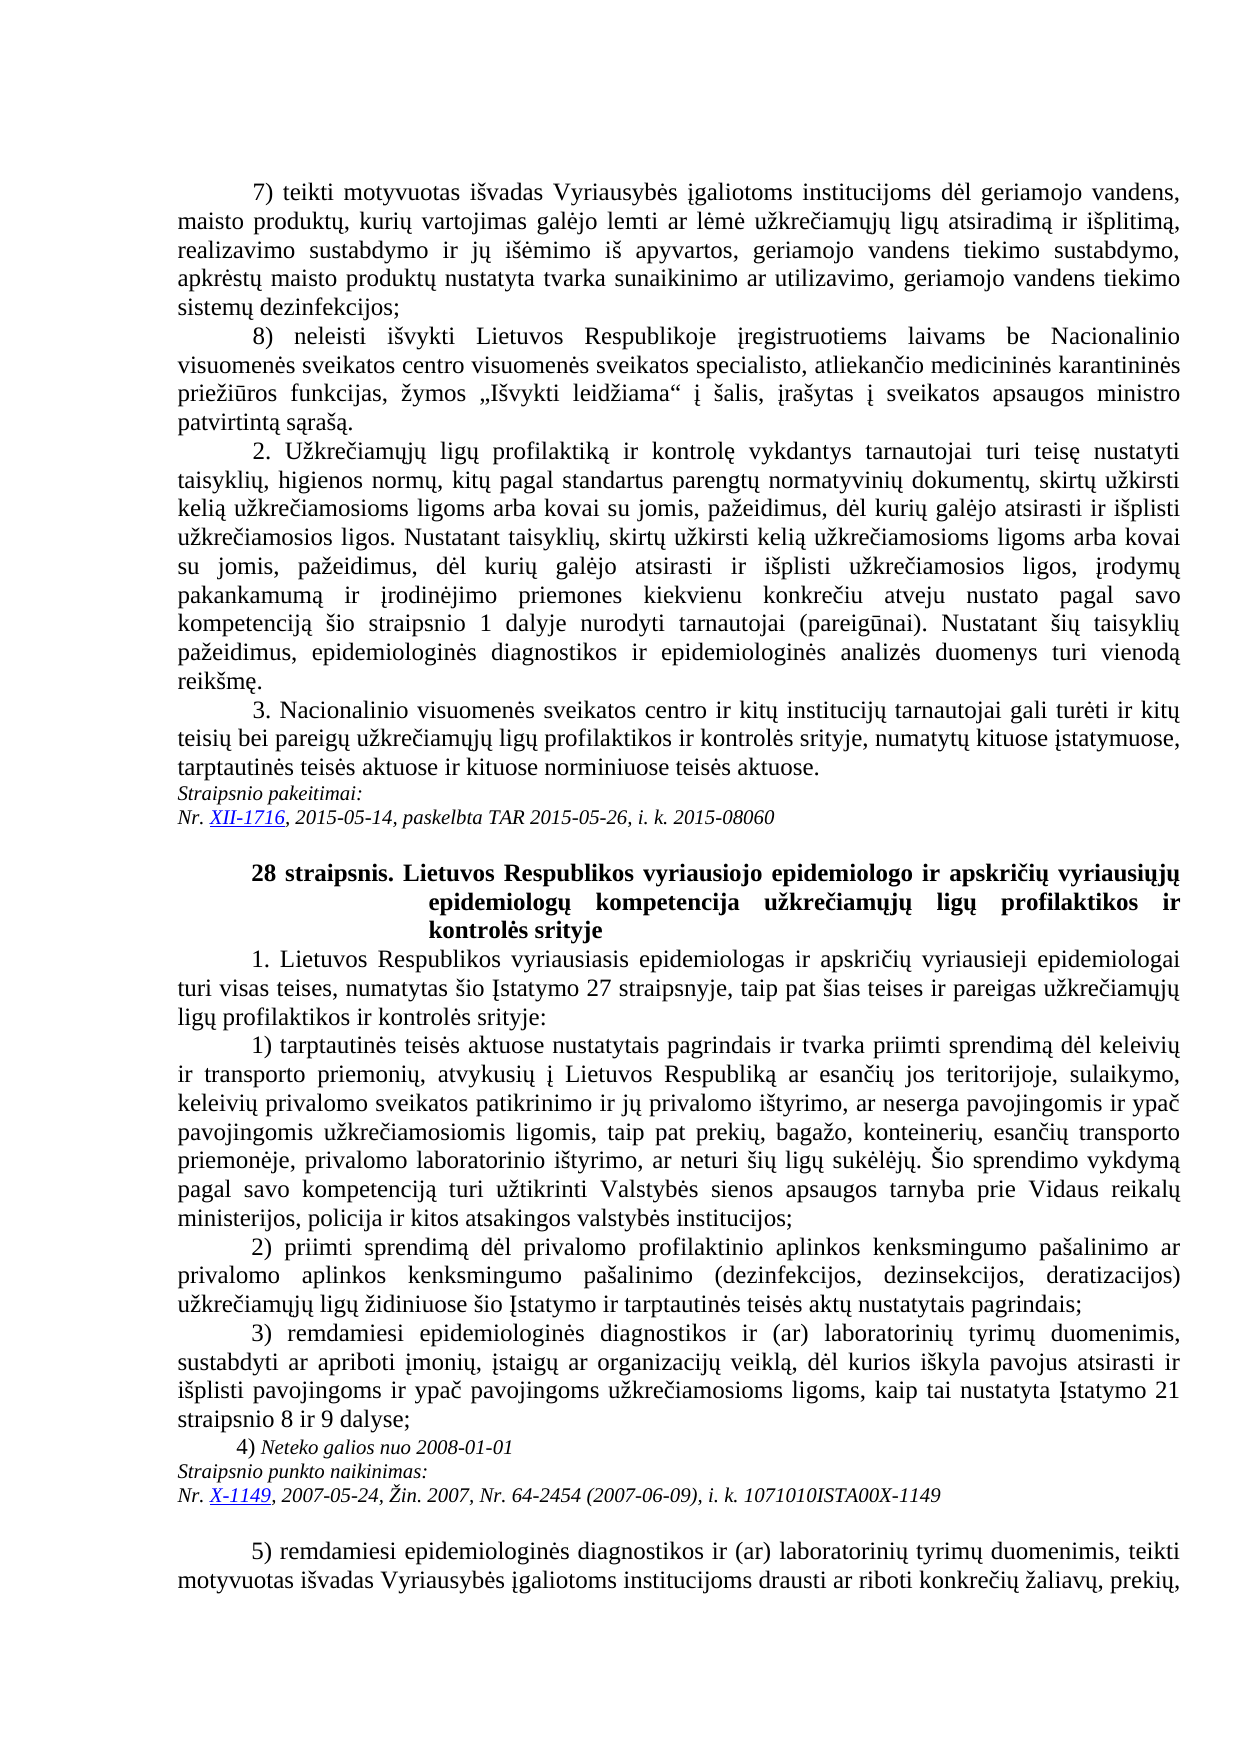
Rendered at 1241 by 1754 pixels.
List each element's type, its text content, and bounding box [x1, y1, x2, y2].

text Nr. XII-1716, 2015-05-14, paskelbta TAR 2015-05-26, i. k. 2015-08060 [177, 805, 1181, 829]
text 3) remdamiesi epidemiologinės diagnostikos ir (ar) laboratorinių tyrimų duomenimis, sustabdyti ar apriboti įmonių, įstaigų ar organizacijų veiklą, dėl kurios iškyla pavojus atsirasti ir išplisti pavojingoms ir ypač pavojingoms užkrečiamosioms ligoms, kaip tai nustatyta Įstatymo 21 straipsnio 8 ir 9 dalyse; [177, 1318, 1181, 1433]
text 8) neleisti išvykti Lietuvos Respublikoje įregistruotiems laivams be Nacionalinio visuomenės sveikatos centro visuomenės sveikatos specialisto, atliekančio medicininės karantininės priežiūros funkcijas, žymos „Išvykti leidžiama“ į šalis, įrašytas į sveikatos apsaugos ministro patvirtintą sąrašą. [177, 321, 1181, 436]
text Straipsnio pakeitimai: [177, 781, 1181, 805]
text Straipsnio punkto naikinimas: [177, 1459, 1181, 1483]
text 2. Užkrečiamųjų ligų profilaktiką ir kontrolę vykdantys tarnautojai turi teisę nustatyti taisyklių, higienos normų, kitų pagal standartus parengtų normatyvinių dokumentų, skirtų užkirsti kelią užkrečiamosioms ligoms arba kovai su jomis, pažeidimus, dėl kurių galėjo atsirasti ir išplisti užkrečiamosios ligos. Nustatant taisyklių, skirtų užkirsti kelią užkrečiamosioms ligoms arba kovai su jomis, pažeidimus, dėl kurių galėjo atsirasti ir išplisti užkrečiamosios ligos, įrodymų pakankamumą ir įrodinėjimo priemones kiekvienu konkrečiu atveju nustato pagal savo kompetenciją šio straipsnio 1 dalyje nurodyti tarnautojai (pareigūnai). Nustatant šių taisyklių pažeidimus, epidemiologinės diagnostikos ir epidemiologinės analizės duomenys turi vienodą reikšmę. [177, 436, 1181, 695]
text 7) teikti motyvuotas išvadas Vyriausybės įgaliotoms institucijoms dėl geriamojo vandens, maisto produktų, kurių vartojimas galėjo lemti ar lėmė užkrečiamųjų ligų atsiradimą ir išplitimą, realizavimo sustabdymo ir jų išėmimo iš apyvartos, geriamojo vandens tiekimo sustabdymo, apkrėstų maisto produktų nustatyta tvarka sunaikinimo ar utilizavimo, geriamojo vandens tiekimo sistemų dezinfekcijos; [177, 177, 1181, 321]
text 3. Nacionalinio visuomenės sveikatos centro ir kitų institucijų tarnautojai gali turėti ir kitų teisių bei pareigų užkrečiamųjų ligų profilaktikos ir kontrolės srityje, numatytų kituose įstatymuose, tarptautinės teisės aktuose ir kituose norminiuose teisės aktuose. [177, 695, 1181, 781]
text Nr. X-1149, 2007-05-24, Žin. 2007, Nr. 64-2454 (2007-06-09), i. k. 1071010ISTA00X-1149 [177, 1483, 1181, 1507]
text 5) remdamiesi epidemiologinės diagnostikos ir (ar) laboratorinių tyrimų duomenimis, teikti motyvuotas išvadas Vyriausybės įgaliotoms institucijoms drausti ar riboti konkrečių žaliavų, prekių, [177, 1536, 1181, 1593]
text 28 straipsnis. Lietuvos Respublikos vyriausiojo epidemiologo ir apskričių vyriausiųjų epidemiologų kompetencija užkrečiamųjų ligų profilaktikos ir kontrolės srityje [251, 858, 1181, 944]
text 1. Lietuvos Respublikos vyriausiasis epidemiologas ir apskričių vyriausieji epidemiologai turi visas teises, numatytas šio Įstatymo 27 straipsnyje, taip pat šias teises ir pareigas užkrečiamųjų ligų profilaktikos ir kontrolės srityje: [177, 944, 1181, 1030]
text 4) Neteko galios nuo 2008-01-01 [177, 1433, 1181, 1459]
text 2) priimti sprendimą dėl privalomo profilaktinio aplinkos kenksmingumo pašalinimo ar privalomo aplinkos kenksmingumo pašalinimo (dezinfekcijos, dezinsekcijos, deratizacijos) užkrečiamųjų ligų židiniuose šio Įstatymo ir tarptautinės teisės aktų nustatytais pagrindais; [177, 1232, 1181, 1318]
text 1) tarptautinės teisės aktuose nustatytais pagrindais ir tvarka priimti sprendimą dėl keleivių ir transporto priemonių, atvykusių į Lietuvos Respubliką ar esančių jos teritorijoje, sulaikymo, keleivių privalomo sveikatos patikrinimo ir jų privalomo ištyrimo, ar neserga pavojingomis ir ypač pavojingomis užkrečiamosiomis ligomis, taip pat prekių, bagažo, konteinerių, esančių transporto priemonėje, privalomo laboratorinio ištyrimo, ar neturi šių ligų sukėlėjų. Šio sprendimo vykdymą pagal savo kompetenciją turi užtikrinti Valstybės sienos apsaugos tarnyba prie Vidaus reikalų ministerijos, policija ir kitos atsakingos valstybės institucijos; [177, 1030, 1181, 1232]
